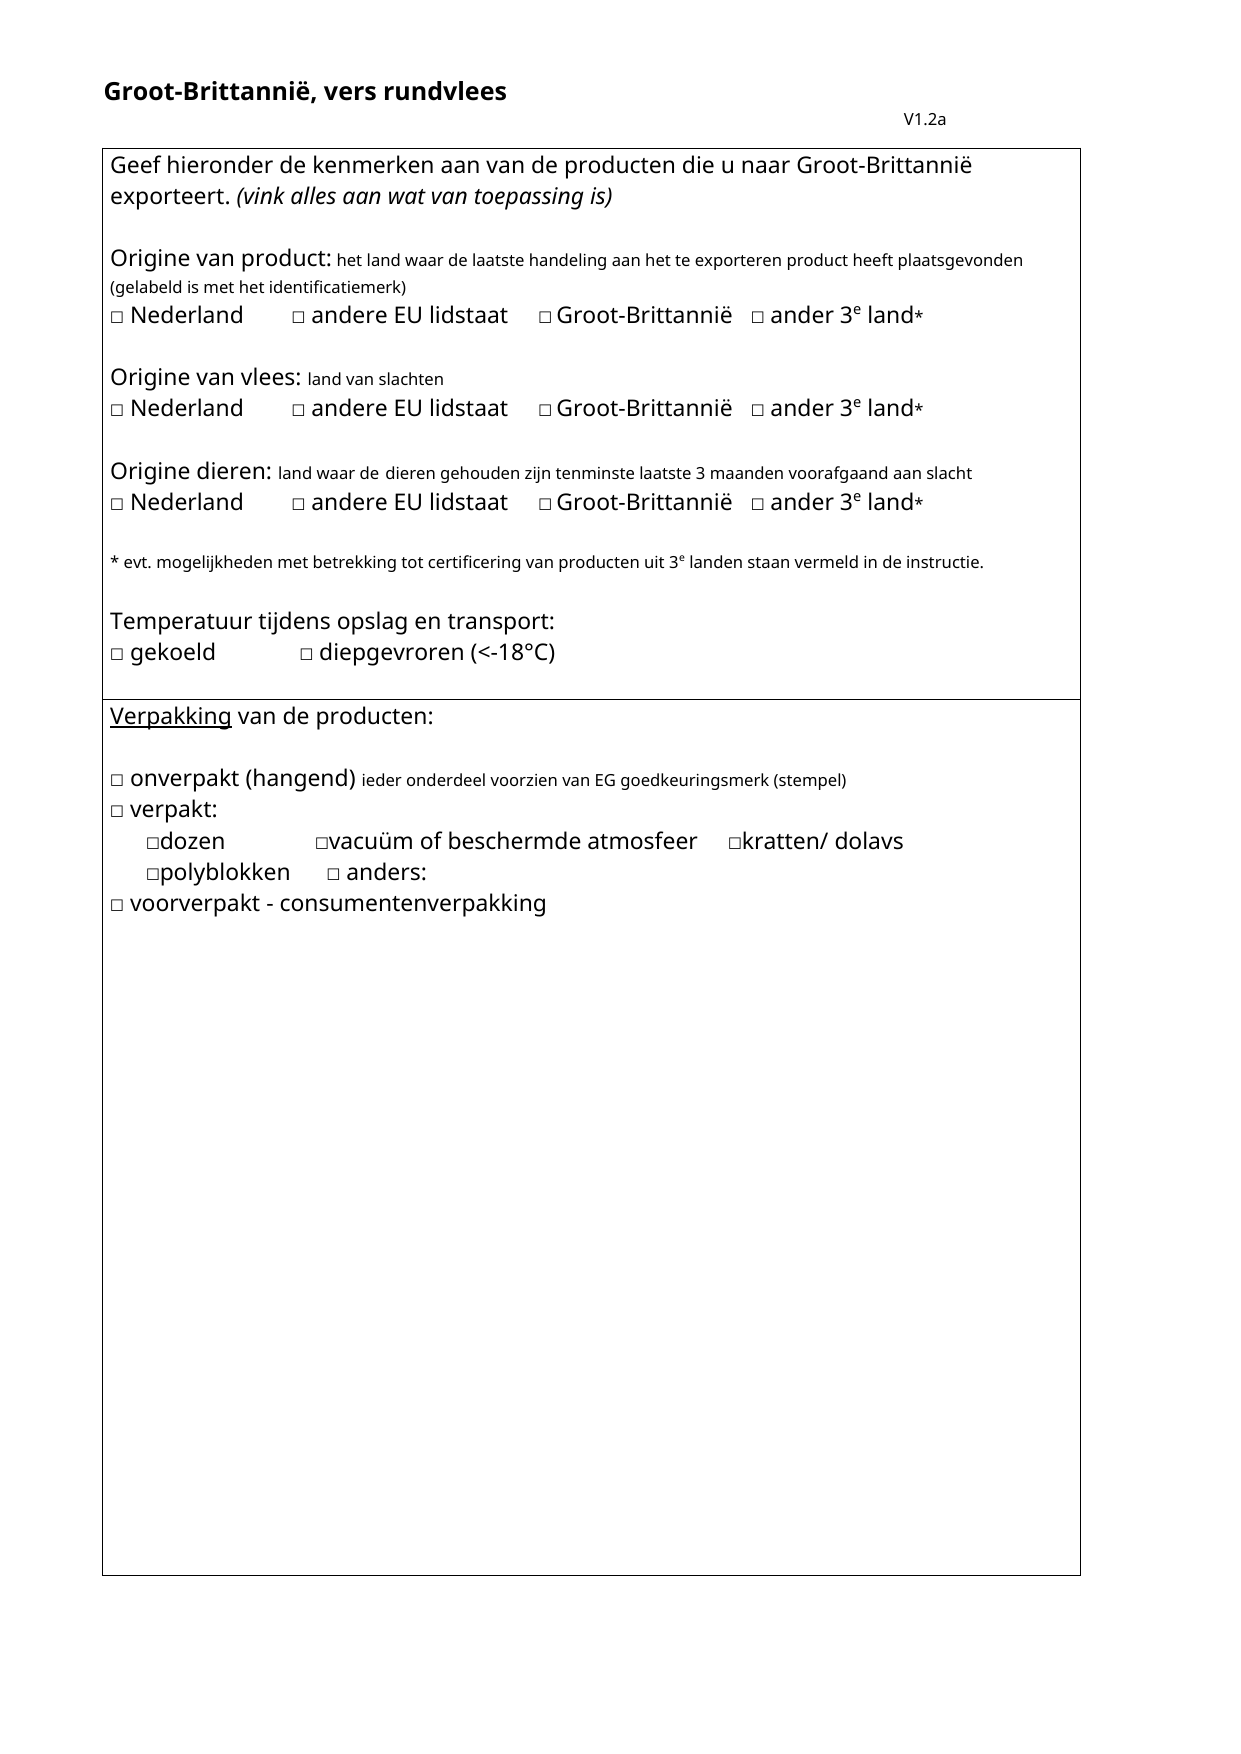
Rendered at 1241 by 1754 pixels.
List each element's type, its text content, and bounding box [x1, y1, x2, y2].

table_cell Geef hieronder de kenmerken aan van de producten die u naar Groot-Brittannië exporteert. (vink alles aan wat van toepassing is) Origine van product: het land waar de laatste handeling aan het te exporteren product heeft plaatsgevonden (gelabeld is met het identificatiemerk) ☐ Nederland ☐ andere EU lidstaat ☐ Groot-Brittannië ☐ ander 3e land* Origine van vlees: land van slachten ☐ Nederland ☐ andere EU lidstaat ☐ Groot-Brittannië ☐ ander 3e land* Origine dieren: land waar de dieren gehouden zijn tenminste laatste 3 maanden voorafgaand aan slacht ☐ Nederland ☐ andere EU lidstaat ☐ Groot-Brittannië ☐ ander 3e land* * evt. mogelijkheden met betrekking tot certificering van producten uit 3e landen staan vermeld in de instructie. Temperatuur tijdens opslag en transport: ☐ gekoeld ☐ diepgevroren (<-18°C) [103, 149, 1080, 699]
table_cell Verpakking van de producten: ☐ onverpakt (hangend) ieder onderdeel voorzien van EG goedkeuringsmerk (stempel) ☐ verpakt: ☐dozen ☐vacuüm of beschermde atmosfeer ☐kratten/ dolavs ☐polyblokken ☐ anders: ☐ voorverpakt - consumentenverpakking [103, 700, 1080, 1575]
